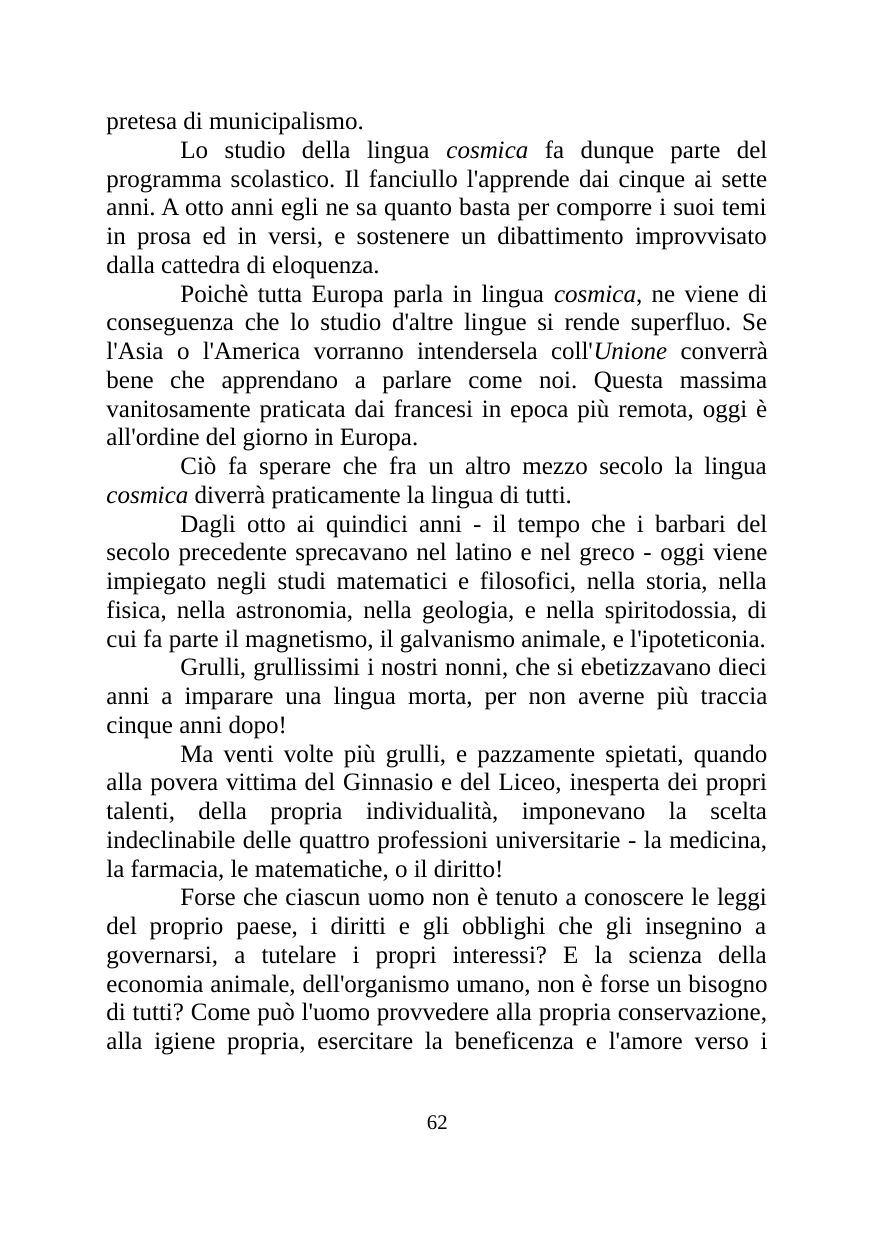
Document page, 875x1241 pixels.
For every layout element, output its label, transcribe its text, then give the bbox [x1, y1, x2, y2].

text pretesa di municipalismo. [106, 106, 768, 135]
text Ciò fa sperare che fra un altro mezzo secolo la lingua cosmica diverrà praticamente la lingua di tutti. [106, 451, 768, 509]
text Lo studio della lingua cosmica fa dunque parte del programma scolastico. Il fanciullo l'apprende dai cinque ai sette anni. A otto anni egli ne sa quanto basta per comporre i suoi temi in prosa ed in versi, e sostenere un dibattimento improvvisato dalla cattedra di eloquenza. [106, 135, 768, 279]
text Poichè tutta Europa parla in lingua cosmica, ne viene di conseguenza che lo studio d'altre lingue si rende superfluo. Se l'Asia o l'America vorranno intendersela coll'Unione converrà bene che apprendano a parlare come noi. Questa massima vanitosamente praticata dai francesi in epoca più remota, oggi è all'ordine del giorno in Europa. [106, 279, 768, 451]
text Dagli otto ai quindici anni - il tempo che i barbari del secolo precedente sprecavano nel latino e nel greco - oggi viene impiegato negli studi matematici e filosofici, nella storia, nella fisica, nella astronomia, nella geologia, e nella spiritodossia, di cui fa parte il magnetismo, il galvanismo animale, e l'ipoteticonia. [106, 509, 768, 652]
text Grulli, grullissimi i nostri nonni, che si ebetizzavano dieci anni a imparare una lingua morta, per non averne più traccia cinque anni dopo! [106, 652, 768, 739]
text Ma venti volte più grulli, e pazzamente spietati, quando alla povera vittima del Ginnasio e del Liceo, inesperta dei propri talenti, della propria individualità, imponevano la scelta indeclinabile delle quattro professioni universitarie - la medicina, la farmacia, le matematiche, o il diritto! [106, 739, 768, 882]
text Forse che ciascun uomo non è tenuto a conoscere le leggi del proprio paese, i diritti e gli obblighi che gli insegnino a governarsi, a tutelare i propri interessi? E la scienza della economia animale, dell'organismo umano, non è forse un bisogno di tutti? Come può l'uomo provvedere alla propria conservazione, alla igiene propria, esercitare la beneficenza e l'amore verso i [106, 882, 768, 1055]
